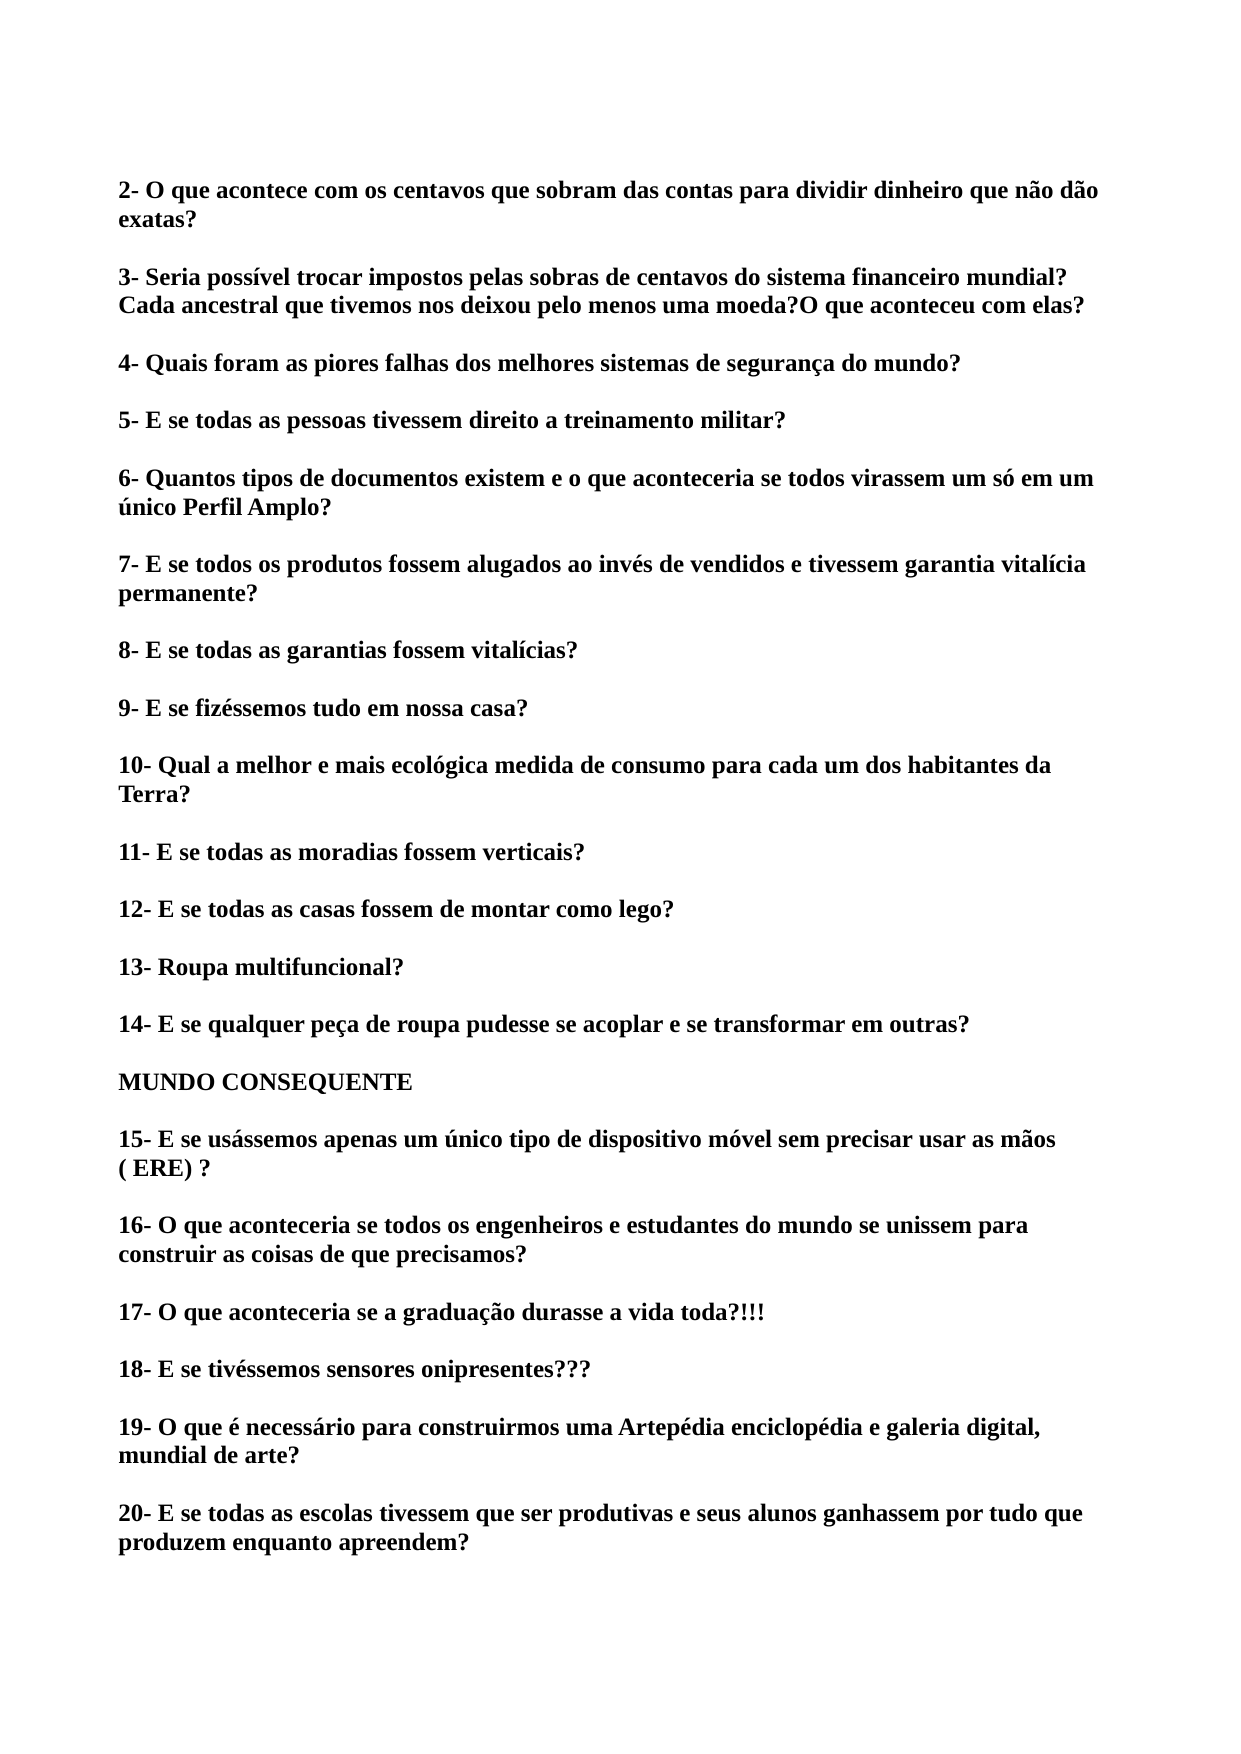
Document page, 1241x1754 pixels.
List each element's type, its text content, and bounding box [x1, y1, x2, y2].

text 4- Quais foram as piores falhas dos melhores sistemas de segurança do mundo? [118, 348, 1122, 377]
text 5- E se todas as pessoas tivessem direito a treinamento militar? [118, 406, 1122, 434]
text 19- O que é necessário para construirmos uma Artepédia enciclopédia e galeria digital, mundial de arte? [118, 1412, 1122, 1469]
text 17- O que aconteceria se a graduação durasse a vida toda?!!! [118, 1297, 1122, 1326]
text MUNDO CONSEQUENTE [118, 1067, 1122, 1096]
text 7- E se todos os produtos fossem alugados ao invés de vendidos e tivessem garantia vitalícia permanente? [118, 549, 1122, 607]
text 10- Qual a melhor e mais ecológica medida de consumo para cada um dos habitantes da Terra? [118, 751, 1122, 808]
text 9- E se fizéssemos tudo em nossa casa? [118, 693, 1122, 722]
text 2- O que acontece com os centavos que sobram das contas para dividir dinheiro que não dão exatas? [118, 176, 1122, 233]
text 16- O que aconteceria se todos os engenheiros e estudantes do mundo se unissem para construir as coisas de que precisamos? [118, 1211, 1122, 1268]
text 11- E se todas as moradias fossem verticais? [118, 837, 1122, 866]
text 20- E se todas as escolas tivessem que ser produtivas e seus alunos ganhassem por tudo que produzem enquanto apreendem? [118, 1498, 1122, 1556]
text 14- E se qualquer peça de roupa pudesse se acoplar e se transformar em outras? [118, 1009, 1122, 1038]
text 8- E se todas as garantias fossem vitalícias? [118, 636, 1122, 664]
text 15- E se usássemos apenas um único tipo de dispositivo móvel sem precisar usar as mãos ( ERE) ? [118, 1124, 1122, 1182]
text 12- E se todas as casas fossem de montar como lego? [118, 894, 1122, 923]
text 6- Quantos tipos de documentos existem e o que aconteceria se todos virassem um só em um único Perfil Amplo? [118, 463, 1122, 521]
text 18- E se tivéssemos sensores onipresentes??? [118, 1354, 1122, 1383]
text 13- Roupa multifuncional? [118, 952, 1122, 981]
text 3- Seria possível trocar impostos pelas sobras de centavos do sistema financeiro mundial? [118, 262, 1122, 291]
text Cada ancestral que tivemos nos deixou pelo menos uma moeda?O que aconteceu com elas? [118, 291, 1122, 319]
